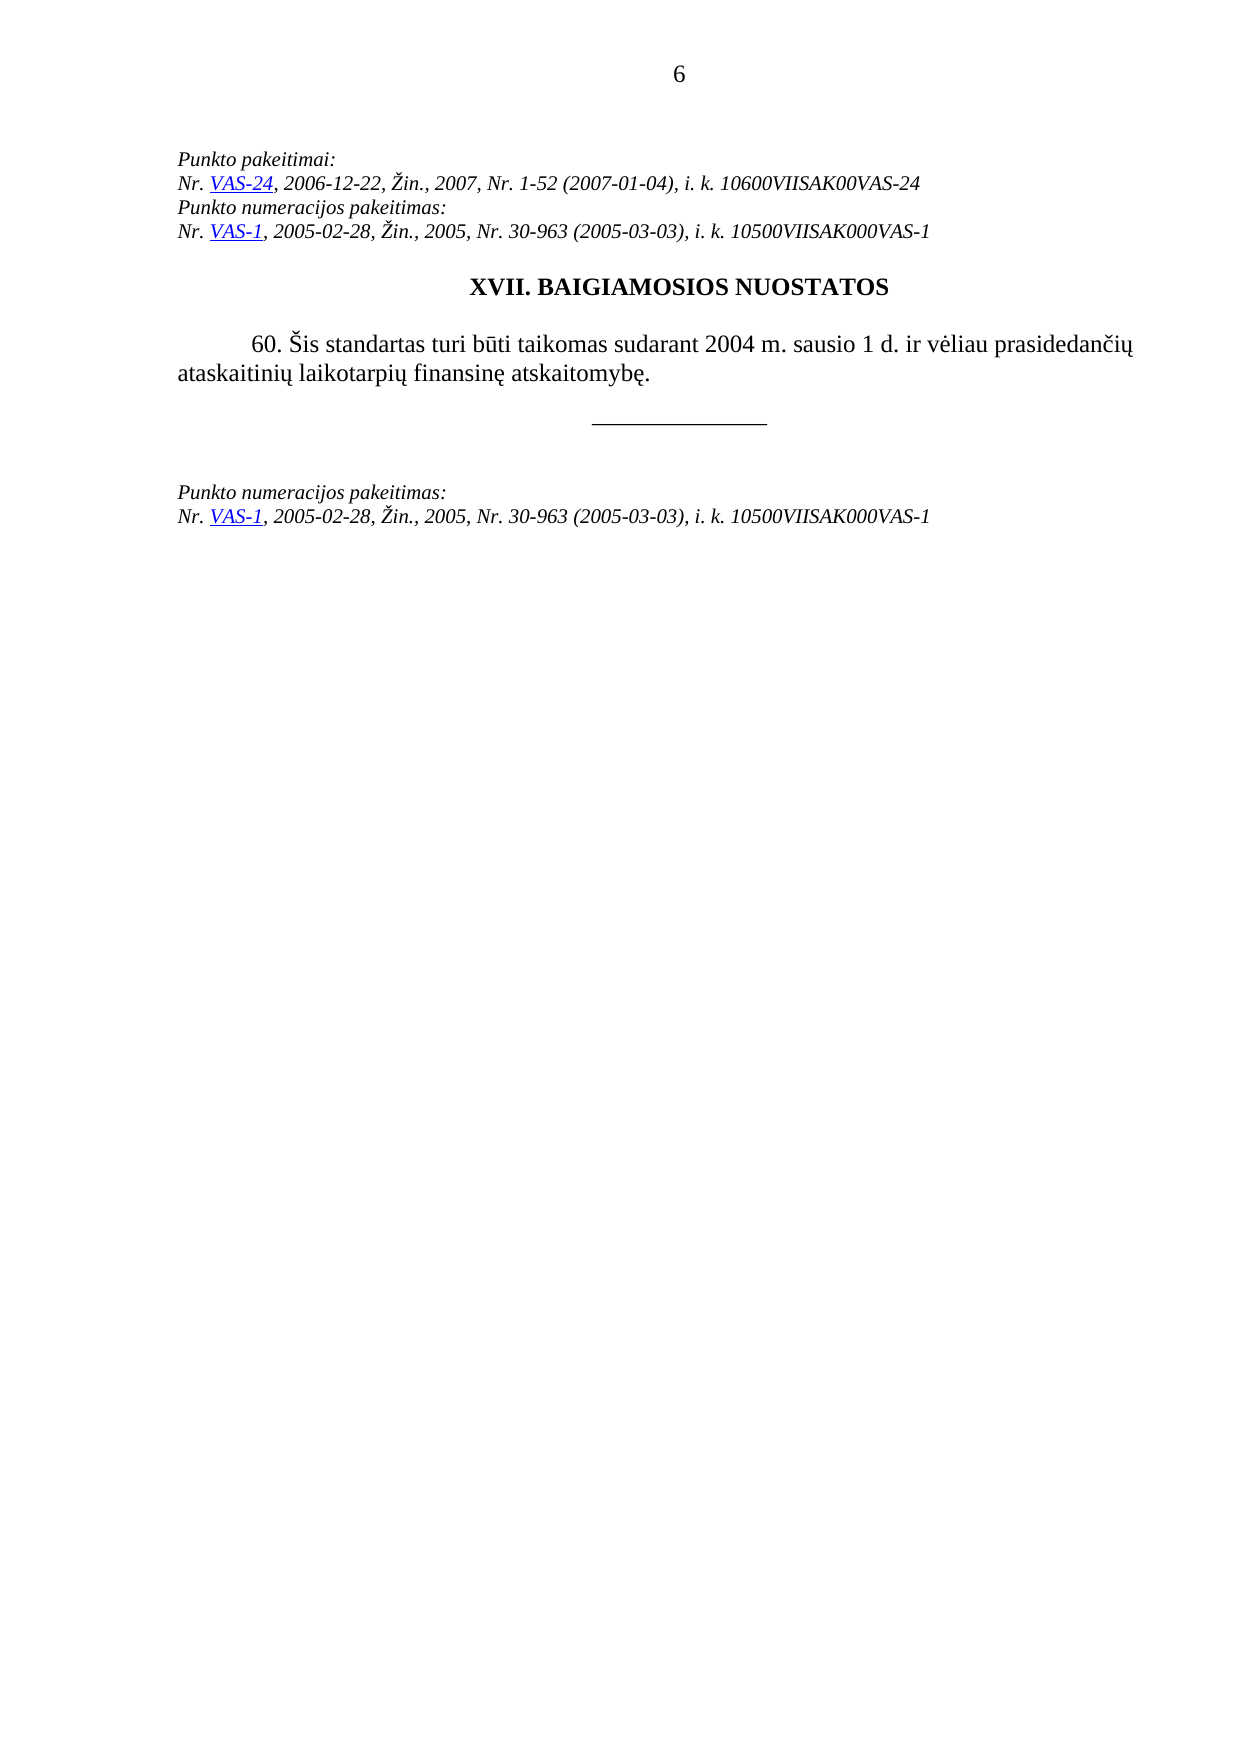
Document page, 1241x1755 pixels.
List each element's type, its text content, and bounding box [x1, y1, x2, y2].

text 60. Šis standartas turi būti taikomas sudarant 2004 m. sausio 1 d. ir vėliau prasidedančių ataskaitinių laikotarpių finansinę atskaitomybę. [177, 329, 1181, 387]
text Punkto numeracijos pakeitimas: [177, 195, 1181, 219]
text Nr. VAS-24, 2006-12-22, Žin., 2007, Nr. 1-52 (2007-01-04), i. k. 10600VIISAK00VAS-24 [177, 171, 1181, 195]
text Nr. VAS-1, 2005-02-28, Žin., 2005, Nr. 30-963 (2005-03-03), i. k. 10500VIISAK000VAS-1 [177, 219, 1181, 243]
text XVII. baigiamosios nuostatos [177, 272, 1181, 301]
text ______________ [177, 399, 1181, 428]
text Punkto numeracijos pakeitimas: [177, 480, 1181, 504]
text Nr. VAS-1, 2005-02-28, Žin., 2005, Nr. 30-963 (2005-03-03), i. k. 10500VIISAK000VAS-1 [177, 504, 1181, 528]
text Punkto pakeitimai: [177, 147, 1181, 171]
